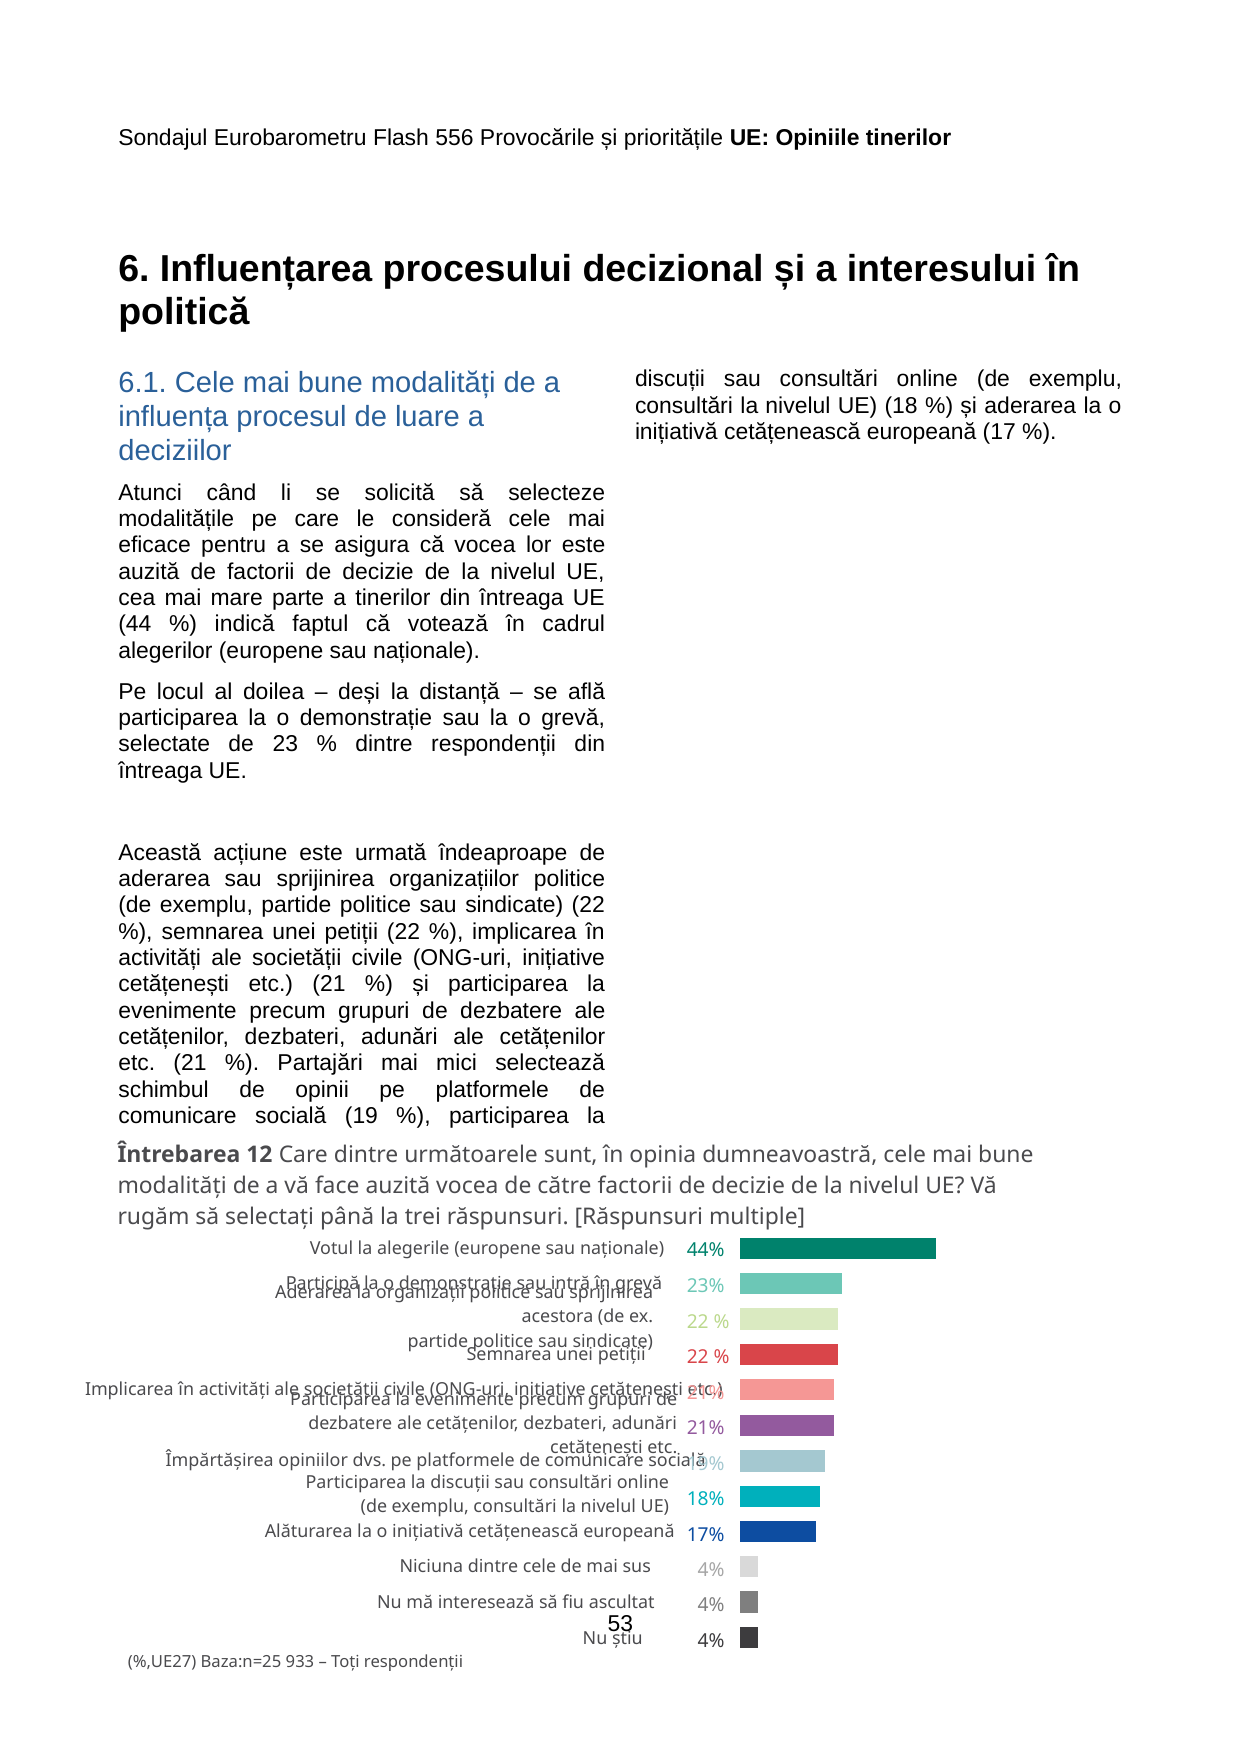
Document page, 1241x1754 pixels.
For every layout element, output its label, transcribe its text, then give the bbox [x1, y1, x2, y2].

subtitle 6. Influențarea procesului decizional și a interesului în politică [118, 246, 1122, 332]
text discuții sau consultări online (de exemplu, consultări la nivelul UE) (18 %) și aderarea la o inițiativă cetățenească europeană (17 %). [635, 365, 1122, 444]
text Această acțiune este urmată îndeaproape de aderarea sau sprijinirea organizațiilor politice (de exemplu, partide politice sau sindicate) (22 %), semnarea unei petiții (22 %), implicarea în activități ale societății civile (ONG-uri, inițiative cetățenești etc.) (21 %) și participarea la evenimente precum grupuri de dezbatere ale cetățenilor, dezbateri, adunări ale cetățenilor etc. (21 %). Partajări mai mici selectează schimbul de opinii pe platformele de comunicare socială (19 %), participarea la [118, 838, 605, 1128]
subtitle 6.1. Cele mai bune modalități de a influența procesul de luare a deciziilor [118, 365, 605, 466]
text Atunci când li se solicită să selecteze modalitățile pe care le consideră cele mai eficace pentru a se asigura că vocea lor este auzită de factorii de decizie de la nivelul UE, cea mai mare parte a tinerilor din întreaga UE (44 %) indică faptul că votează în cadrul alegerilor (europene sau naționale). [118, 478, 605, 663]
text Pe locul al doilea – deși la distanță – se află participarea la o demonstrație sau la o grevă, selectate de 23 % dintre respondenții din întreaga UE. [118, 678, 605, 783]
